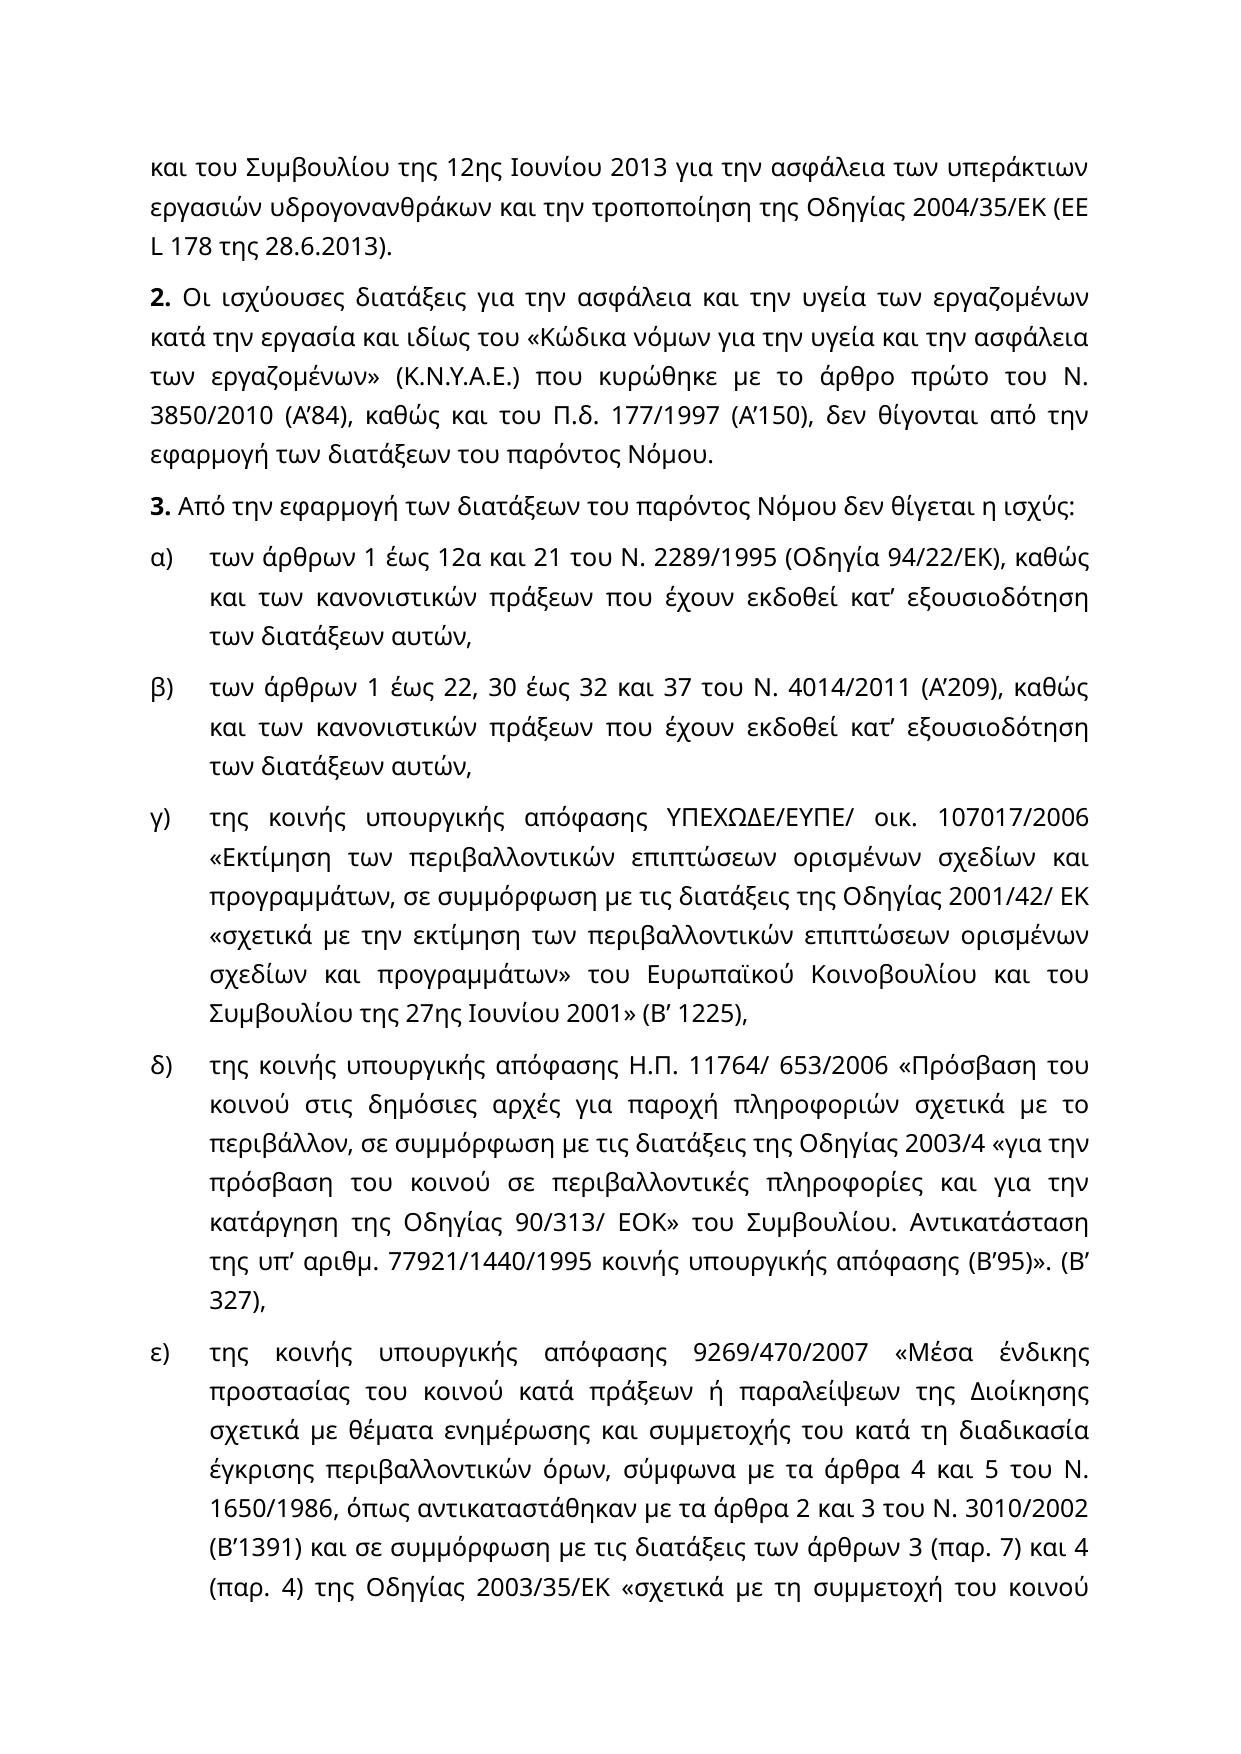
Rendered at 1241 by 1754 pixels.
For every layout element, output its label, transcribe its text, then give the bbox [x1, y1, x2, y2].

text 3. Από την εφαρμογή των διατάξεων του παρόντος Νόμου δεν θίγεται η ισχύς: [150, 488, 1090, 522]
list γ) της κοινής υπουργικής απόφασης ΥΠΕΧΩΔΕ/ΕΥΠΕ/ οικ. 107017/2006 «Εκτίμηση των περιβαλλοντικών επιπτώσεων ορισμένων σχεδίων και προγραμμάτων, σε συμμόρφωση με τις διατάξεις της Οδηγίας 2001/42/ ΕΚ «σχετικά με την εκτίμηση των περιβαλλοντικών επιπτώσεων ορισμένων σχεδίων και προγραμμάτων» του Ευρωπαϊκού Κοινοβουλίου και του Συμβουλίου της 27ης Ιουνίου 2001» (Β’ 1225), [150, 800, 1090, 1030]
list β) των άρθρων 1 έως 22, 30 έως 32 και 37 του Ν. 4014/2011 (Α’209), καθώς και των κανονιστικών πράξεων που έχουν εκδοθεί κατ’ εξουσιοδότηση των διατάξεων αυτών, [150, 670, 1090, 782]
list α) των άρθρων 1 έως 12α και 21 του Ν. 2289/1995 (Οδηγία 94/22/ΕΚ), καθώς και των κανονιστικών πράξεων που έχουν εκδοθεί κατ’ εξουσιοδότηση των διατάξεων αυτών, [150, 540, 1090, 652]
text 2. Οι ισχύουσες διατάξεις για την ασφάλεια και την υγεία των εργαζομένων κατά την εργασία και ιδίως του «Κώδικα νόμων για την υγεία και την ασφάλεια των εργαζομένων» (Κ.Ν.Υ.Α.Ε.) που κυρώθηκε με το άρθρο πρώτο του Ν. 3850/2010 (Α’84), καθώς και του Π.δ. 177/1997 (Α’150), δεν θίγονται από την εφαρμογή των διατάξεων του παρόντος Νόμου. [150, 280, 1090, 471]
list ε) της κοινής υπουργικής απόφασης 9269/470/2007 «Μέσα ένδικης προστασίας του κοινού κατά πράξεων ή παραλείψεων της Διοίκησης σχετικά με θέματα ενημέρωσης και συμμετοχής του κατά τη διαδικασία έγκρισης περιβαλλοντικών όρων, σύμφωνα με τα άρθρα 4 και 5 του Ν. 1650/1986, όπως αντικαταστάθηκαν με τα άρθρα 2 και 3 του Ν. 3010/2002 (Β’1391) και σε συμμόρφωση με τις διατάξεις των άρθρων 3 (παρ. 7) και 4 (παρ. 4) της Οδηγίας 2003/35/ΕΚ «σχετικά με τη συμμετοχή του κοινού [150, 1334, 1090, 1603]
text και του Συμβουλίου της 12ης Ιουνίου 2013 για την ασφάλεια των υπεράκτιων εργασιών υδρογονανθράκων και την τροποποίηση της Οδηγίας 2004/35/ΕΚ (ΕΕ L 178 της 28.6.2013). [150, 150, 1090, 262]
list δ) της κοινής υπουργικής απόφασης Η.Π. 11764/ 653/2006 «Πρόσβαση του κοινού στις δημόσιες αρχές για παροχή πληροφοριών σχετικά με το περιβάλλον, σε συμμόρφωση με τις διατάξεις της Οδηγίας 2003/4 «για την πρόσβαση του κοινού σε περιβαλλοντικές πληροφορίες και για την κατάργηση της Οδηγίας 90/313/ ΕΟΚ» του Συμβουλίου. Αντικατάσταση της υπ’ αριθμ. 77921/1440/1995 κοινής υπουργικής απόφασης (Β’95)». (Β’ 327), [150, 1047, 1090, 1317]
